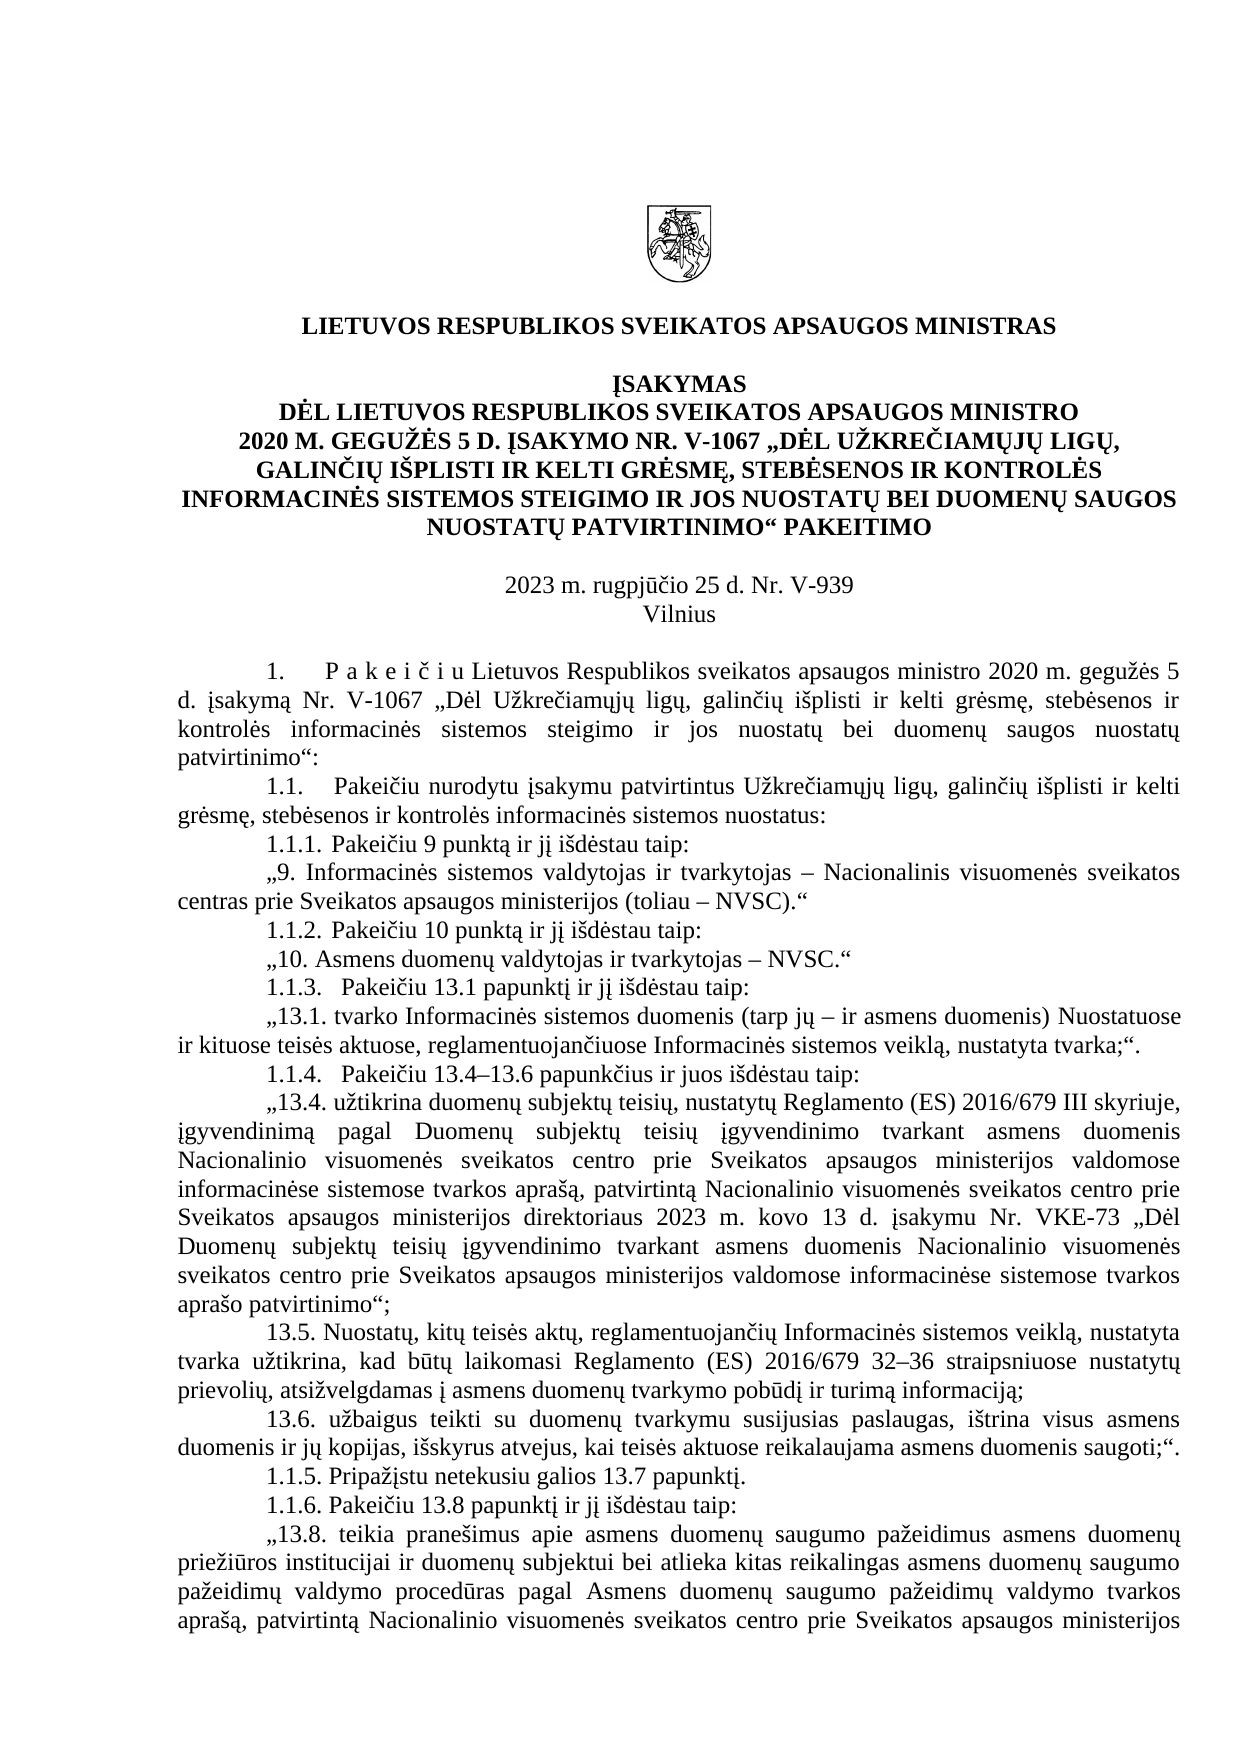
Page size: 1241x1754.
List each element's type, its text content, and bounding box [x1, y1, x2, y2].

text „9. Informacinės sistemos valdytojas ir tvarkytojas – Nacionalinis visuomenės sveikatos centras prie Sveikatos apsaugos ministerijos (toliau – NVSC).“ [177, 857, 1181, 915]
text „10. Asmens duomenų valdytojas ir tvarkytojas – NVSC.“ [177, 944, 1181, 972]
text LIETUVOS RESPUBLIKOS SVEIKATOS APSAUGOS MINISTRAS [177, 311, 1181, 340]
text 1.1.1. Pakeičiu 9 punktą ir jį išdėstau taip: [266, 829, 1181, 857]
text 1.1.6. Pakeičiu 13.8 papunktį ir jį išdėstau taip: [177, 1490, 1181, 1519]
text „13.8. teikia pranešimus apie asmens duomenų saugumo pažeidimus asmens duomenų priežiūros institucijai ir duomenų subjektui bei atlieka kitas reikalingas asmens duomenų saugumo pažeidimų valdymo procedūras pagal Asmens duomenų saugumo pažeidimų valdymo tvarkos aprašą, patvirtintą Nacionalinio visuomenės sveikatos centro prie Sveikatos apsaugos ministerijos [177, 1519, 1181, 1634]
text „13.1. tvarko Informacinės sistemos duomenis (tarp jų – ir asmens duomenis) Nuostatuose ir kituose teisės aktuose, reglamentuojančiuose Informacinės sistemos veiklą, nustatyta tvarka;“. [177, 1001, 1181, 1059]
text 1.1.3. Pakeičiu 13.1 papunktį ir jį išdėstau taip: [266, 972, 1181, 1001]
text 2023 m. rugpjūčio 25 d. Nr. V-939 [177, 570, 1181, 599]
text „13.4. užtikrina duomenų subjektų teisių, nustatytų Reglamento (ES) 2016/679 III skyriuje, įgyvendinimą pagal Duomenų subjektų teisių įgyvendinimo tvarkant asmens duomenis Nacionalinio visuomenės sveikatos centro prie Sveikatos apsaugos ministerijos valdomose informacinėse sistemose tvarkos aprašą, patvirtintą Nacionalinio visuomenės sveikatos centro prie Sveikatos apsaugos ministerijos direktoriaus 2023 m. kovo 13 d. įsakymu Nr. VKE-73 „Dėl Duomenų subjektų teisių įgyvendinimo tvarkant asmens duomenis Nacionalinio visuomenės sveikatos centro prie Sveikatos apsaugos ministerijos valdomose informacinėse sistemose tvarkos aprašo patvirtinimo“; [177, 1087, 1181, 1317]
text 13.6. užbaigus teikti su duomenų tvarkymu susijusias paslaugas, ištrina visus asmens duomenis ir jų kopijas, išskyrus atvejus, kai teisės aktuose reikalaujama asmens duomenis saugoti;“. [177, 1404, 1181, 1461]
text 1.1.4. Pakeičiu 13.4–13.6 papunkčius ir juos išdėstau taip: [266, 1059, 1181, 1087]
text 13.5. Nuostatų, kitų teisės aktų, reglamentuojančių Informacinės sistemos veiklą, nustatyta tvarka užtikrina, kad būtų laikomasi Reglamento (ES) 2016/679 32–36 straipsniuose nustatytų prievolių, atsižvelgdamas į asmens duomenų tvarkymo pobūdį ir turimą informaciją; [177, 1317, 1181, 1404]
text 1. P a k e i č i u Lietuvos Respublikos sveikatos apsaugos ministro 2020 m. gegužės 5 d. įsakymą Nr. V-1067 „Dėl Užkrečiamųjų ligų, galinčių išplisti ir kelti grėsmę, stebėsenos ir kontrolės informacinės sistemos steigimo ir jos nuostatų bei duomenų saugos nuostatų patvirtinimo“: [177, 656, 1181, 771]
text 1.1.5. Pripažįstu netekusiu galios 13.7 papunktį. [177, 1461, 1181, 1490]
text 2020 M. GEGUŽĖS 5 d. ĮSAKYMO NR. V-1067 „DĖL UŽKREČIAMŲJŲ LIGŲ, GALINČIŲ IŠPLISTI IR KELTI GRĖSMĘ, STEBĖSENOS IR KONTROLĖS INFORMACINĖS SISTEMOS steigimo ir jos nuostatų bei DUOMENŲ SAUGOS NUOSTATŲ PATVIRTINIMO“ PAKEITIMO [177, 426, 1181, 541]
text ĮSAKYMAS [177, 369, 1181, 397]
text Vilnius [177, 599, 1181, 627]
text 1.1.2. Pakeičiu 10 punktą ir jį išdėstau taip: [266, 915, 1181, 944]
text DĖL LIETUVOS RESPUBLIKOS SVEIKATOS APSAUGOS MINISTRO [177, 397, 1181, 426]
text 1.1. Pakeičiu nurodytu įsakymu patvirtintus Užkrečiamųjų ligų, galinčių išplisti ir kelti grėsmę, stebėsenos ir kontrolės informacinės sistemos nuostatus: [177, 771, 1181, 829]
